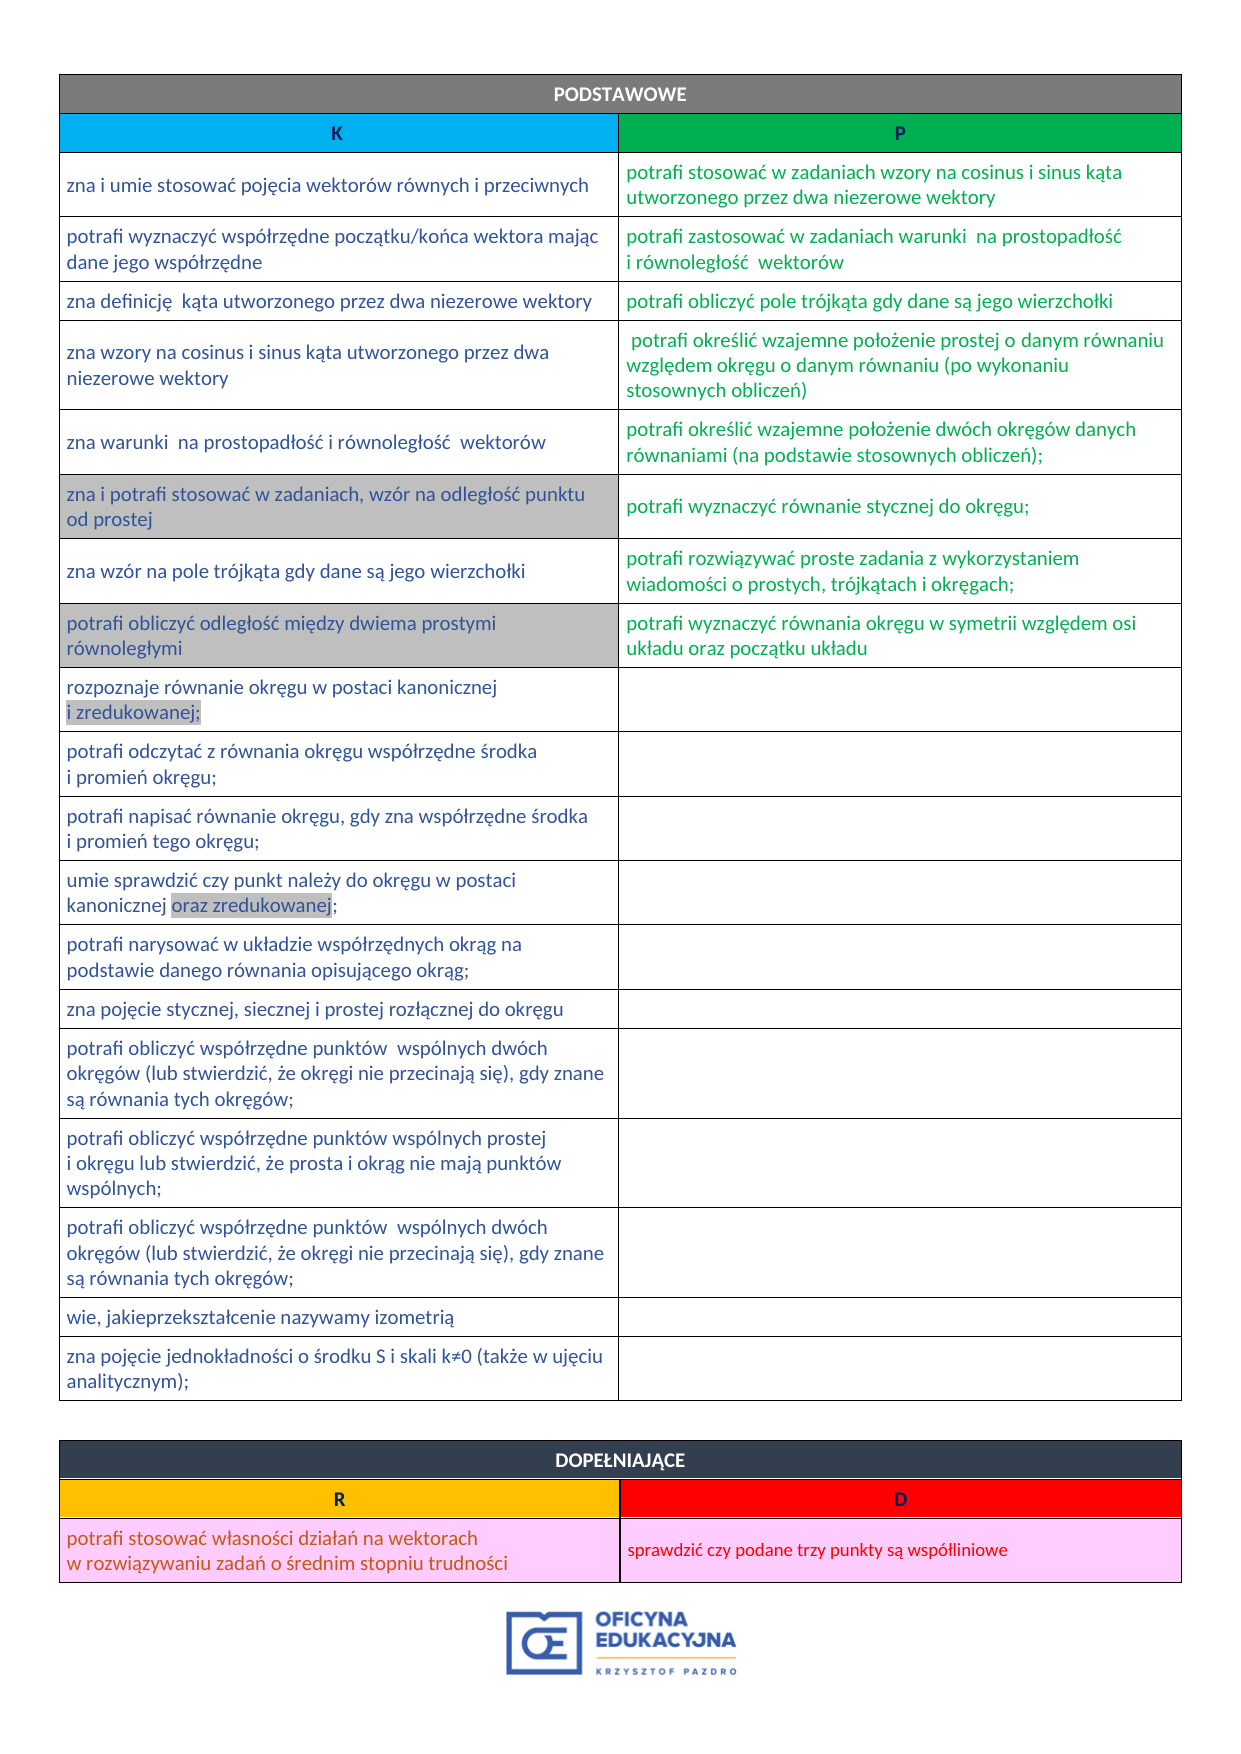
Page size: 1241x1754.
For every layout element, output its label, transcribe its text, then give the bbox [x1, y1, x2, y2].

table_cell potrafi odczytać z równania okręgu współrzędne środka i promień okręgu; [60, 732, 618, 796]
table_cell R [60, 1480, 619, 1517]
table_cell [619, 797, 1181, 860]
table_cell [619, 1119, 1181, 1207]
table_cell [619, 668, 1181, 731]
table_cell potrafi stosować w zadaniach wzory na cosinus i sinus kąta utworzonego przez dwa niezerowe wektory [619, 153, 1181, 216]
table_cell [619, 925, 1181, 989]
picture [500, 1606, 740, 1681]
table_cell zna i potrafi stosować w zadaniach, wzór na odległość punktu od prostej [60, 475, 618, 538]
table_cell D [621, 1480, 1181, 1517]
table_cell potrafi narysować w układzie współrzędnych okrąg na podstawie danego równania opisującego okrąg; [60, 925, 618, 989]
table_cell zna warunki na prostopadłość i równoległość wektorów [60, 410, 618, 474]
table_cell [619, 1337, 1181, 1400]
table_cell potrafi obliczyć odległość między dwiema prostymi równoległymi [60, 604, 618, 667]
table_cell potrafi rozwiązywać proste zadania z wykorzystaniem wiadomości o prostych, trójkątach i okręgach; [619, 539, 1181, 602]
table_cell potrafi stosować własności działań na wektorach w rozwiązywaniu zadań o średnim stopniu trudności [60, 1519, 619, 1582]
table_cell potrafi określić wzajemne położenie prostej o danym równaniu względem okręgu o danym równaniu (po wykonaniu stosownych obliczeń) [619, 321, 1181, 409]
table_cell potrafi napisać równanie okręgu, gdy zna współrzędne środka i promień tego okręgu; [60, 797, 618, 860]
table_header PODSTAWOWE [60, 75, 1181, 113]
table_cell zna pojęcie jednokładności o środku S i skali k≠0 (także w ujęciu analitycznym); [60, 1337, 618, 1400]
table_cell wie, jakieprzekształcenie nazywamy izometrią [60, 1298, 618, 1336]
table_cell [619, 1298, 1181, 1336]
table_cell potrafi wyznaczyć równania okręgu w symetrii względem osi układu oraz początku układu [619, 604, 1181, 667]
table_cell zna pojęcie stycznej, siecznej i prostej rozłącznej do okręgu [60, 990, 618, 1028]
table_cell potrafi obliczyć współrzędne punktów wspólnych dwóch okręgów (lub stwierdzić, że okręgi nie przecinają się), gdy znane są równania tych okręgów; [60, 1208, 618, 1297]
table_cell zna wzór na pole trójkąta gdy dane są jego wierzchołki [60, 539, 618, 602]
table_cell sprawdzić czy podane trzy punkty są współliniowe [621, 1519, 1181, 1582]
table_cell zna definicję kąta utworzonego przez dwa niezerowe wektory [60, 282, 618, 319]
table_cell P [619, 114, 1181, 152]
table_cell [619, 990, 1181, 1028]
table_cell umie sprawdzić czy punkt należy do okręgu w postaci kanonicznej oraz zredukowanej; [60, 861, 618, 924]
table_cell rozpoznaje równanie okręgu w postaci kanonicznej i zredukowanej; [60, 668, 618, 731]
table_header DOPEŁNIAJĄCE [60, 1441, 1181, 1478]
table_cell potrafi obliczyć współrzędne punktów wspólnych dwóch okręgów (lub stwierdzić, że okręgi nie przecinają się), gdy znane są równania tych okręgów; [60, 1029, 618, 1117]
table_cell potrafi wyznaczyć równanie stycznej do okręgu; [619, 475, 1181, 538]
table_cell zna wzory na cosinus i sinus kąta utworzonego przez dwa niezerowe wektory [60, 321, 618, 409]
table_cell [619, 861, 1181, 924]
table_cell zna i umie stosować pojęcia wektorów równych i przeciwnych [60, 153, 618, 216]
table_cell potrafi wyznaczyć współrzędne początku/końca wektora mając dane jego współrzędne [60, 217, 618, 281]
table_cell potrafi obliczyć pole trójkąta gdy dane są jego wierzchołki [619, 282, 1181, 319]
table_cell potrafi określić wzajemne położenie dwóch okręgów danych równaniami (na podstawie stosownych obliczeń); [619, 410, 1181, 474]
table_cell potrafi obliczyć współrzędne punktów wspólnych prostej i okręgu lub stwierdzić, że prosta i okrąg nie mają punktów wspólnych; [60, 1119, 618, 1207]
table_cell [619, 732, 1181, 796]
table_cell [619, 1029, 1181, 1117]
table_cell [619, 1208, 1181, 1297]
table_cell K [60, 114, 618, 152]
table_cell potrafi zastosować w zadaniach warunki na prostopadłość i równoległość wektorów [619, 217, 1181, 281]
